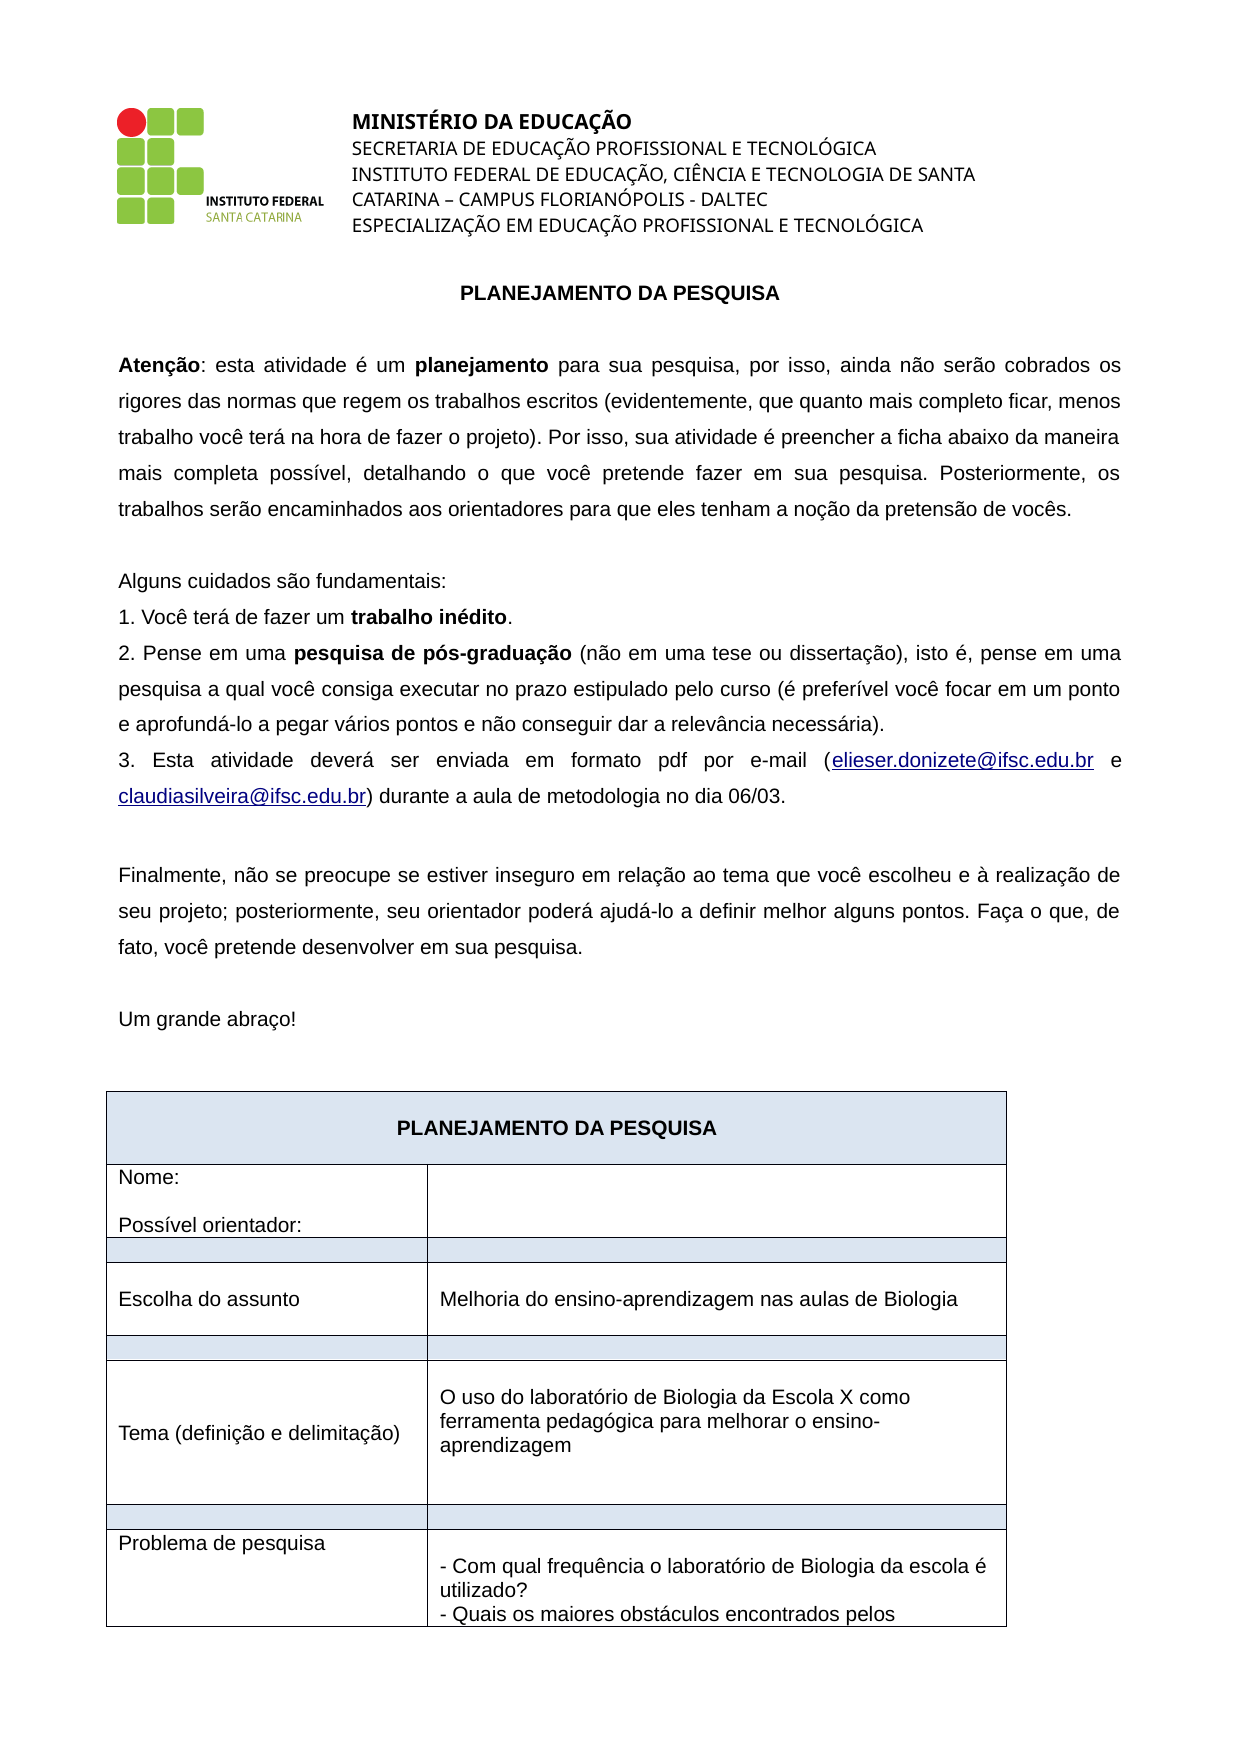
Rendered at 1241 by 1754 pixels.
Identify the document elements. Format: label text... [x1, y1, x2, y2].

table_cell [428, 1165, 1006, 1237]
text Atenção: esta atividade é um planejamento para sua pesquisa, por isso, ainda não serão cobrados os rigores das normas que regem os trabalhos escritos (evidentemente, que quanto mais completo ficar, menos trabalho você terá na hora de fazer o projeto). Por isso, sua atividade é preencher a ficha abaixo da maneira mais completa possível, detalhando o que você pretende fazer em sua pesquisa. Posteriormente, os trabalhos serão encaminhados aos orientadores para que eles tenham a noção da pretensão de vocês. [118, 353, 1122, 521]
table_cell [107, 1336, 427, 1359]
table_cell Problema de pesquisa [107, 1530, 427, 1626]
text 3. Esta atividade deverá ser enviada em formato pdf por e-mail (elieser.donizete@ifsc.edu.br e claudiasilveira@ifsc.edu.br) durante a aula de metodologia no dia 06/03. [118, 748, 1122, 808]
text Finalmente, não se preocupe se estiver inseguro em relação ao tema que você escolheu e à realização de seu projeto; posteriormente, seu orientador poderá ajudá-lo a definir melhor alguns pontos. Faça o que, de fato, você pretende desenvolver em sua pesquisa. [118, 863, 1122, 959]
picture [117, 108, 324, 224]
table_cell Nome: Possível orientador: [107, 1165, 427, 1237]
text PLANEJAMENTO DA PESQUISA [118, 281, 1122, 305]
table_cell Tema (definição e delimitação) [107, 1361, 427, 1504]
text 2. Pense em uma pesquisa de pós-graduação (não em uma tese ou dissertação), isto é, pense em uma pesquisa a qual você consiga executar no prazo estipulado pelo curso (é preferível você focar em um ponto e aprofundá-lo a pegar vários pontos e não conseguir dar a relevância necessária). [118, 640, 1122, 736]
table_cell Escolha do assunto [107, 1263, 427, 1334]
table_cell O uso do laboratório de Biologia da Escola X como ferramenta pedagógica para melhorar o ensino-aprendizagem [428, 1361, 1006, 1504]
table_cell [107, 1238, 427, 1262]
table_cell [428, 1336, 1006, 1359]
table_cell [428, 1505, 1006, 1529]
table_cell Melhoria do ensino-aprendizagem nas aulas de Biologia [428, 1263, 1006, 1334]
text 1. Você terá de fazer um trabalho inédito. [118, 604, 1122, 628]
table_cell [428, 1238, 1006, 1262]
table_cell [107, 1505, 427, 1529]
table_header PLANEJAMENTO DA PESQUISA [107, 1092, 1006, 1164]
text Alguns cuidados são fundamentais: [118, 568, 1122, 592]
table_cell - Com qual frequência o laboratório de Biologia da escola é utilizado? - Quais os maiores obstáculos encontrados pelos [428, 1530, 1006, 1626]
text Um grande abraço! [118, 1007, 1122, 1031]
